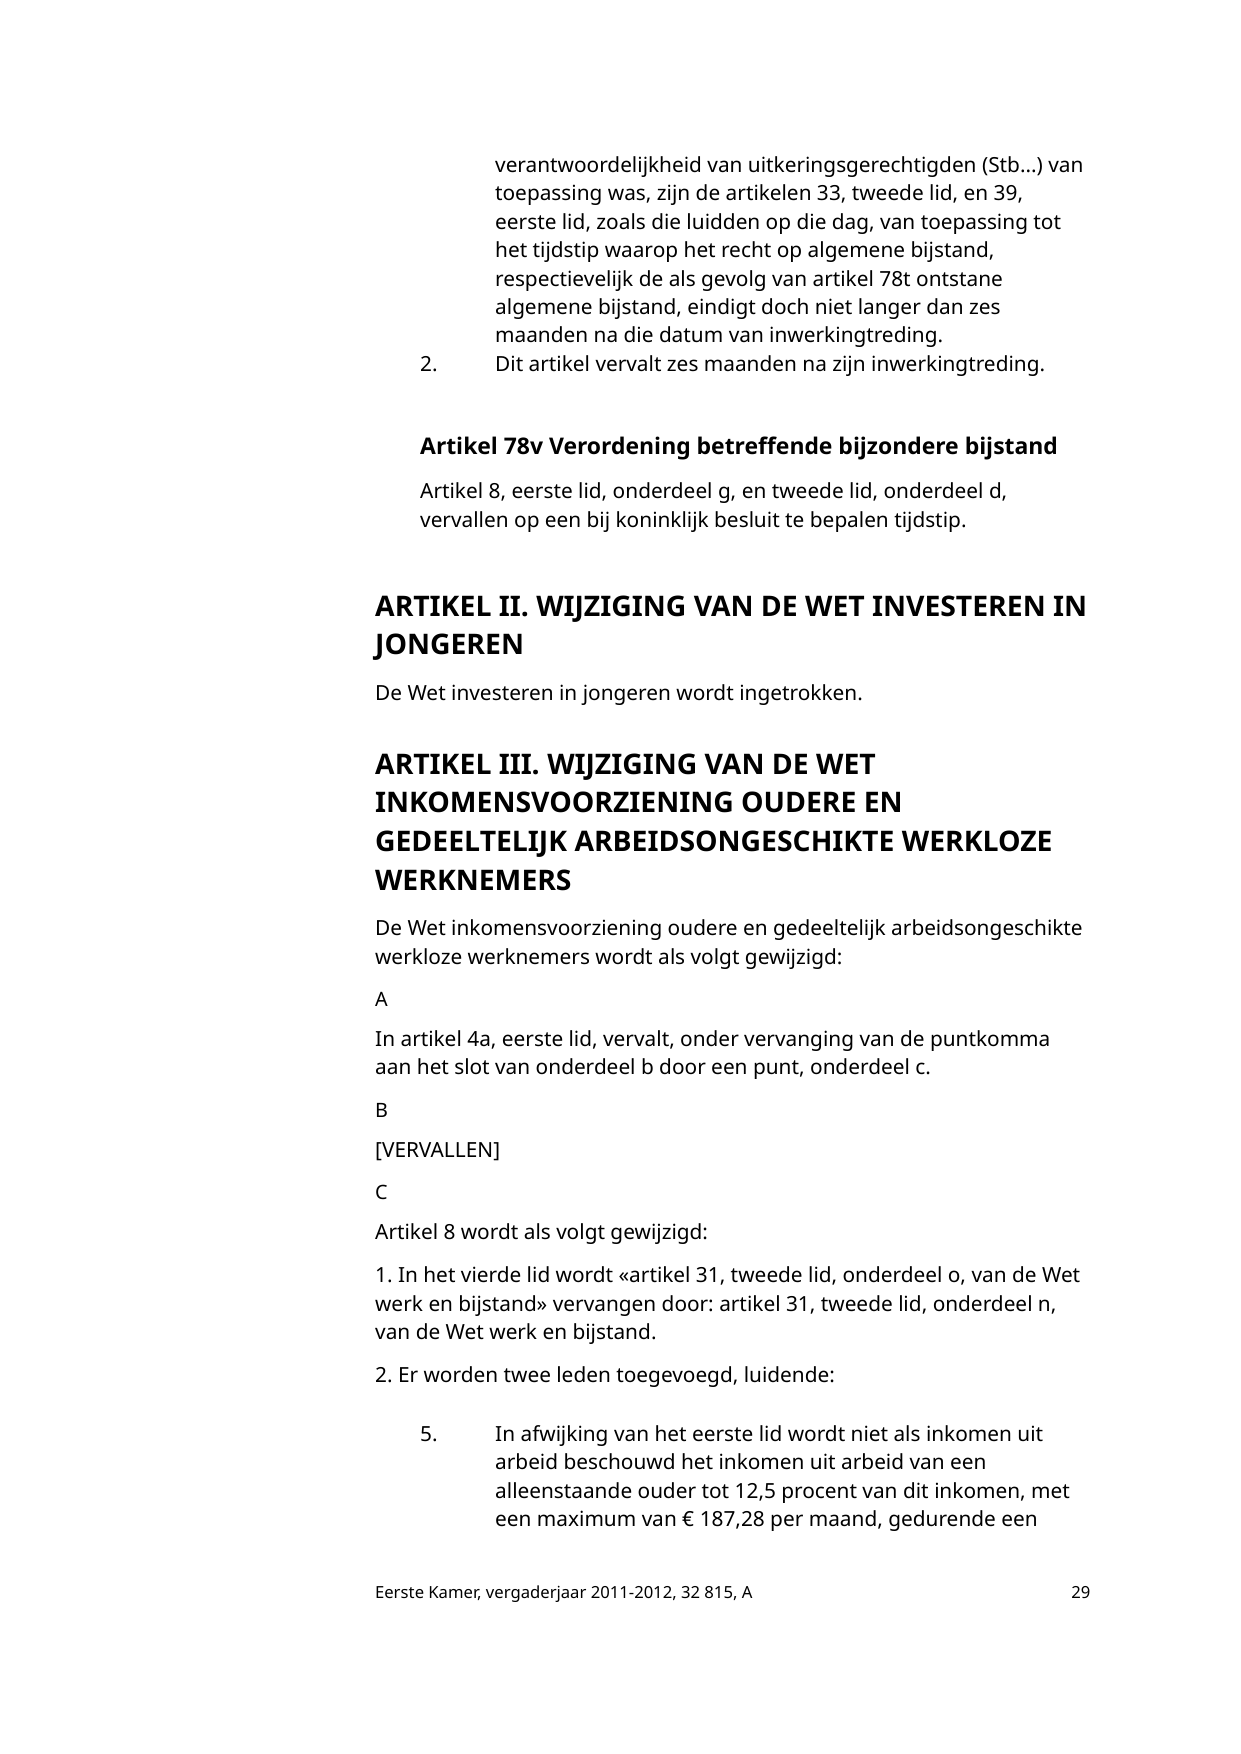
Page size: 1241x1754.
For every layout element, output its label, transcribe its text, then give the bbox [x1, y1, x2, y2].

text Artikel 8 wordt als volgt gewijzigd: [375, 1217, 1090, 1245]
text De Wet investeren in jongeren wordt ingetrokken. [375, 678, 1090, 706]
subtitle Artikel 78v Verordening betreffende bijzondere bijstand [420, 430, 1090, 461]
subtitle ARTIKEL II. WIJZIGING VAN DE WET INVESTEREN IN JONGEREN [375, 586, 1090, 663]
list Dit artikel vervalt zes maanden na zijn inwerkingtreding. [420, 349, 1090, 377]
text 1. In het vierde lid wordt «artikel 31, tweede lid, onderdeel o, van de Wet werk en bijstand» vervangen door: artikel 31, tweede lid, onderdeel n, van de Wet werk en bijstand. [375, 1260, 1090, 1346]
text De Wet inkomensvoorziening oudere en gedeeltelijk arbeidsongeschikte werkloze werknemers wordt als volgt gewijzigd: [375, 913, 1090, 970]
text In artikel 4a, eerste lid, vervalt, onder vervanging van de puntkomma aan het slot van onderdeel b door een punt, onderdeel c. [375, 1024, 1090, 1081]
text C [375, 1178, 1090, 1205]
text 2. Er worden twee leden toegevoegd, luidende: [375, 1361, 1090, 1389]
list verantwoordelijkheid van uitkeringsgerechtigden (Stb...) van toepassing was, zijn de artikelen 33, tweede lid, en 39, eerste lid, zoals die luidden op die dag, van toepassing tot het tijdstip waarop het recht op algemene bijstand, respectievelijk de als gevolg van artikel 78t ontstane algemene bijstand, eindigt doch niet langer dan zes maanden na die datum van inwerkingtreding. [420, 150, 1090, 349]
text [VERVALLEN] [375, 1135, 1090, 1163]
text Artikel 8, eerste lid, onderdeel g, en tweede lid, onderdeel d, vervallen op een bij koninklijk besluit te bepalen tijdstip. [420, 476, 1090, 533]
text A [375, 985, 1090, 1012]
subtitle ARTIKEL III. WIJZIGING VAN DE WET INKOMENSVOORZIENING OUDERE EN GEDEELTELIJK ARBEIDSONGESCHIKTE WERKLOZE WERKNEMERS [375, 744, 1090, 898]
text B [375, 1096, 1090, 1123]
list In afwijking van het eerste lid wordt niet als inkomen uit arbeid beschouwd het inkomen uit arbeid van een alleenstaande ouder tot 12,5 procent van dit inkomen, met een maximum van € 187,28 per maand, gedurende een [420, 1419, 1090, 1533]
